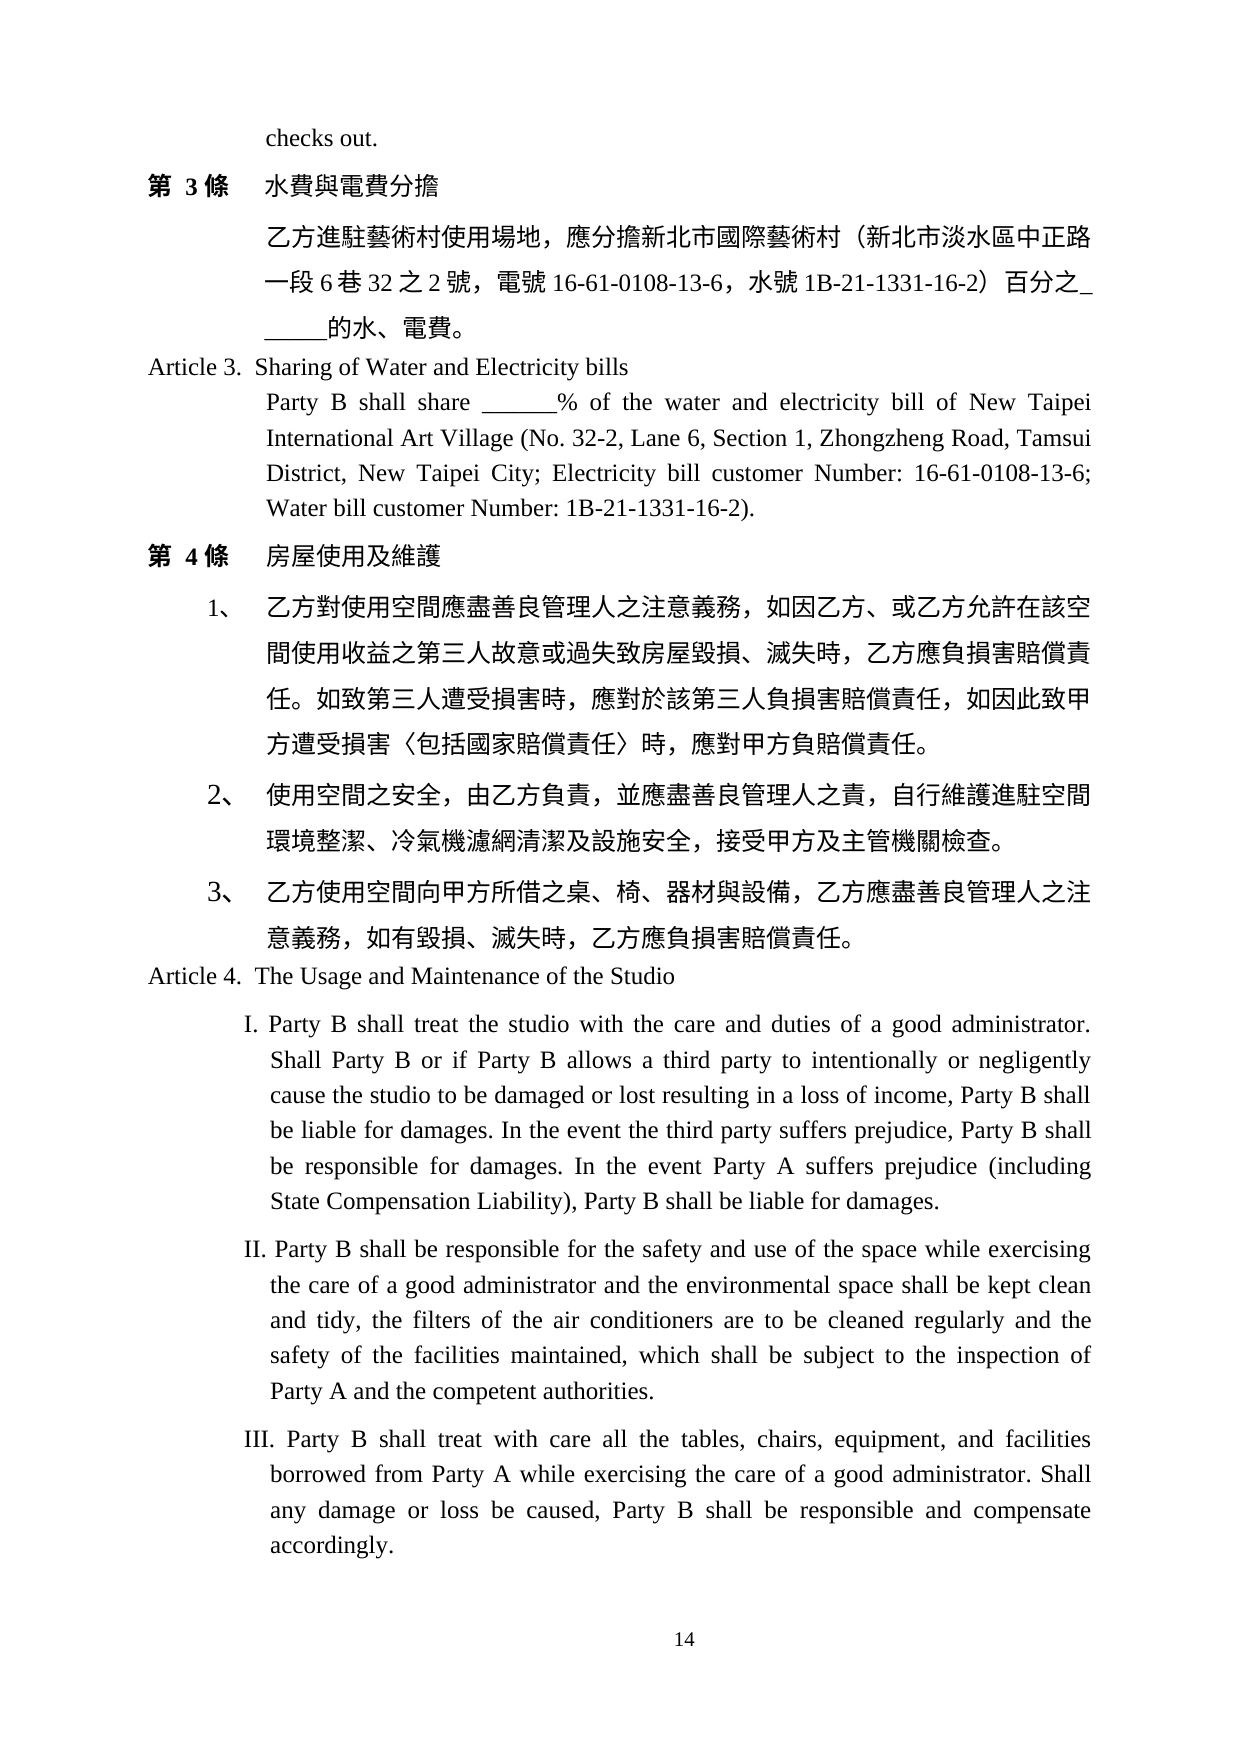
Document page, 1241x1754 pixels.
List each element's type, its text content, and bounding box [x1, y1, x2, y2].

text Article 4. The Usage and Maintenance of the Studio [148, 956, 1092, 992]
list 水費與電費分擔 [148, 158, 1092, 204]
text I. Party B shall treat the studio with the care and duties of a good administrator. Shall Party B or if Party B allows a third party to intentionally or negligently cause the studio to be damaged or lost resulting in a loss of income, Party B shall be liable for damages. In the event the third party suffers prejudice, Party B shall be responsible for damages. In the event Party A suffers prejudice (including State Compensation Liability), Party B shall be liable for damages. [244, 1004, 1092, 1217]
text 乙方進駐藝術村使用場地，應分擔新北市國際藝術村（新北市淡水區中正路一段6巷32之2號，電號16-61-0108-13-6，水號1B-21-1331-16-2）百分之______的水、電費。 [264, 209, 1092, 347]
text checks out. [265, 118, 1092, 153]
text II. Party B shall be responsible for the safety and use of the space while exercising the care of a good administrator and the environmental space shall be kept clean and tidy, the filters of the air conditioners are to be cleaned regularly and the safety of the facilities maintained, which shall be subject to the inspection of Party A and the competent authorities. [244, 1229, 1092, 1406]
text Party B shall share ______% of the water and electricity bill of New Taipei International Art Village (No. 32-2, Lane 6, Section 1, Zhongzheng Road, Tamsui District, New Taipei City; Electricity bill customer Number: 16-61-0108-13-6; Water bill customer Number: 1B-21-1331-16-2). [266, 382, 1092, 524]
text Article 3. Sharing of Water and Electricity bills [148, 347, 1092, 382]
text III. Party B shall treat with care all the tables, chairs, equipment, and facilities borrowed from Party A while exercising the care of a good administrator. Shall any damage or loss be caused, Party B shall be responsible and compensate accordingly. [244, 1419, 1092, 1561]
list 乙方使用空間向甲方所借之桌、椅、器材與設備，乙方應盡善良管理人之注意義務，如有毀損、滅失時，乙方應負損害賠償責任。 [207, 865, 1092, 956]
list 房屋使用及維護 [148, 529, 1092, 575]
list 乙方對使用空間應盡善良管理人之注意義務，如因乙方、或乙方允許在該空間使用收益之第三人故意或過失致房屋毀損、滅失時，乙方應負損害賠償責任。如致第三人遭受損害時，應對於該第三人負損害賠償責任，如因此致甲方遭受損害〈包括國家賠償責任〉時，應對甲方負賠償責任。 [207, 580, 1092, 763]
list 使用空間之安全，由乙方負責，並應盡善良管理人之責，自行維護進駐空間環境整潔、冷氣機濾網清潔及設施安全，接受甲方及主管機關檢查。 [207, 768, 1092, 860]
